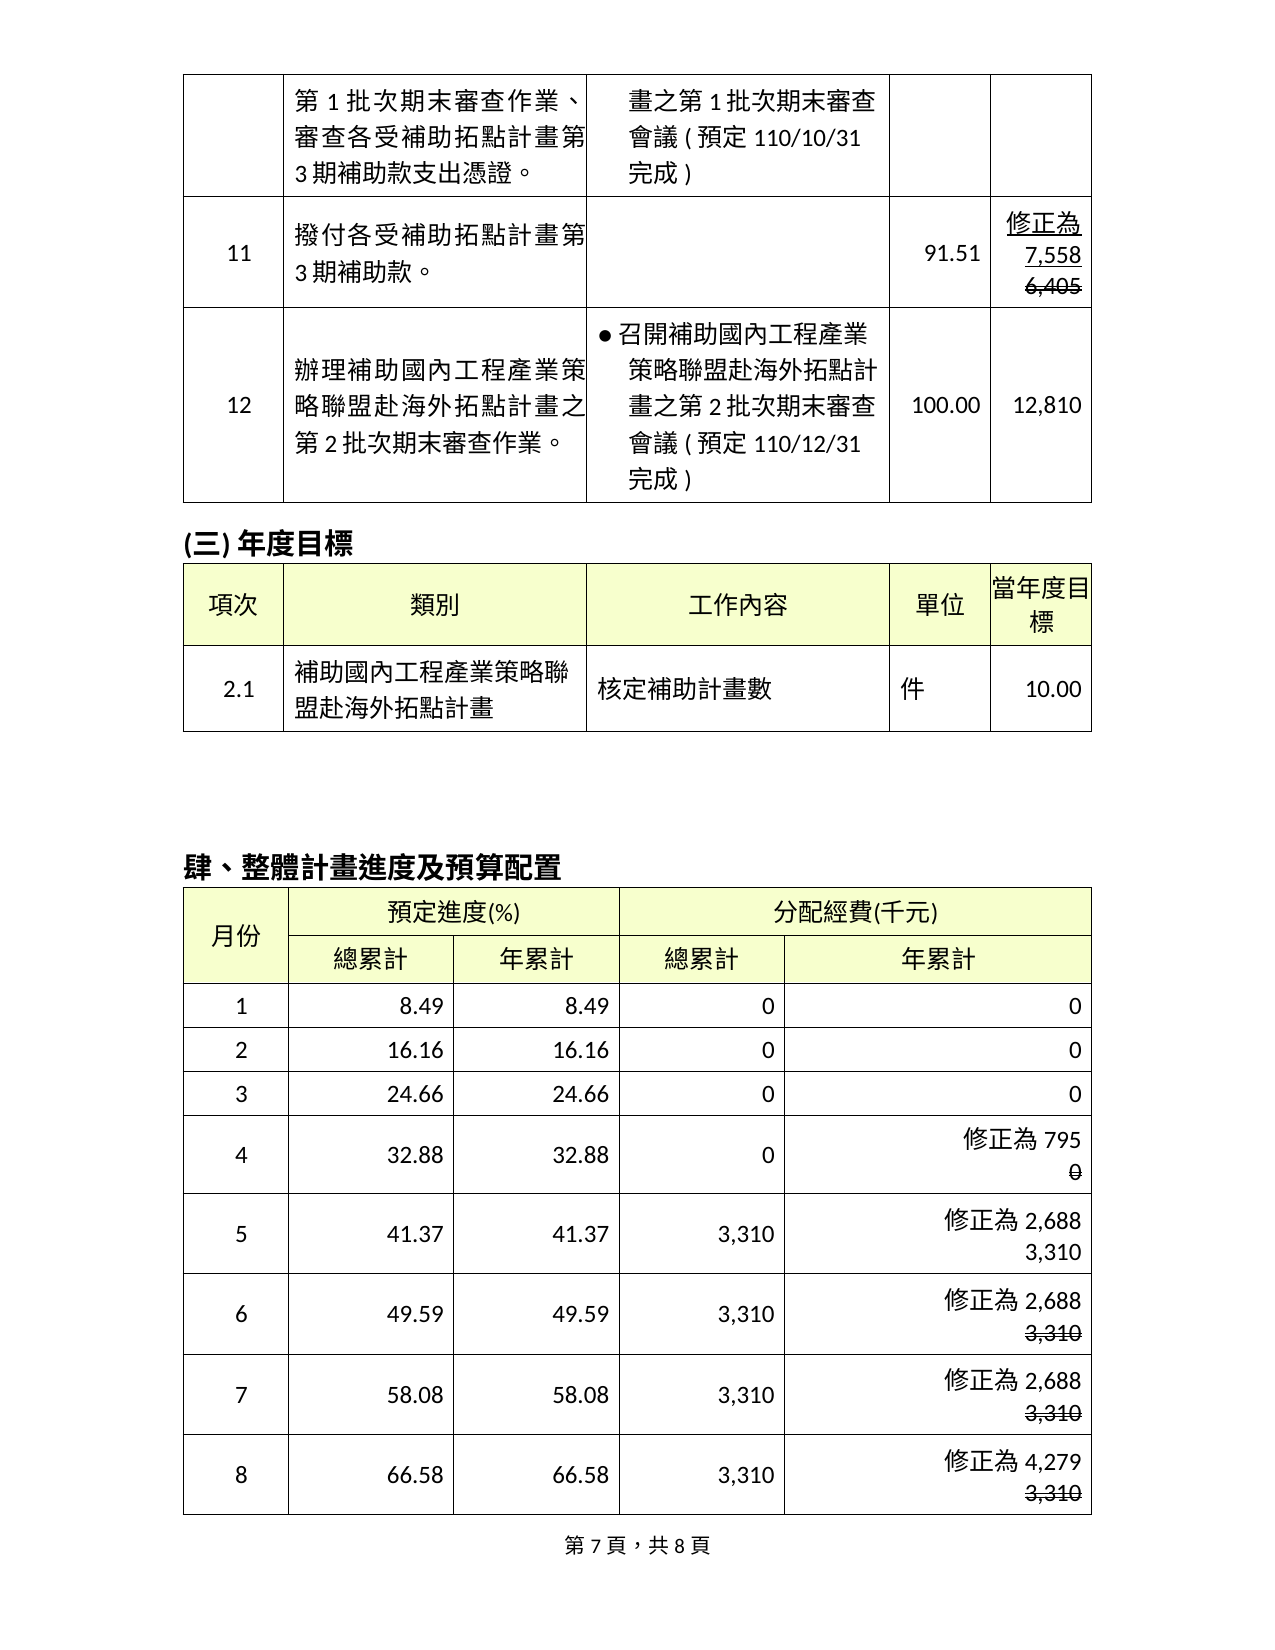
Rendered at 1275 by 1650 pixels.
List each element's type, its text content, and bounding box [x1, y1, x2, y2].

table_cell [991, 75, 1091, 196]
table_cell 5 [184, 1194, 288, 1273]
table_cell 10.00 [991, 646, 1091, 731]
table_cell 辦理補助國內工程產業策略聯盟赴海外拓點計畫之第2批次期末審查作業。 [284, 308, 586, 502]
table_cell 年累計 [454, 936, 619, 982]
table_cell 8.49 [454, 984, 619, 1027]
table_cell 49.59 [289, 1274, 453, 1353]
table_cell 修正為4,279 3,310 [785, 1435, 1091, 1514]
table_cell 0 [785, 1072, 1091, 1115]
table_cell 修正為2,688 3,310 [785, 1194, 1091, 1273]
table_cell 58.08 [289, 1355, 453, 1434]
table_header 項次 [184, 564, 283, 645]
table_header 月份 [184, 888, 288, 982]
table_cell 16.16 [289, 1028, 453, 1071]
table_cell 16.16 [454, 1028, 619, 1071]
table_cell 12 [184, 308, 283, 502]
table_cell 4 [184, 1116, 288, 1193]
table_cell 49.59 [454, 1274, 619, 1353]
table_cell [890, 75, 990, 196]
table_cell 撥付各受補助拓點計畫第3期補助款。 [284, 197, 586, 307]
table_cell 24.66 [454, 1072, 619, 1115]
table_cell 32.88 [454, 1116, 619, 1193]
text (三) 年度目標 [183, 524, 1092, 563]
table_cell 8 [184, 1435, 288, 1514]
table_cell 3,310 [620, 1435, 784, 1514]
table_cell 1 [184, 984, 288, 1027]
table_cell 41.37 [454, 1194, 619, 1273]
table_cell 2 [184, 1028, 288, 1071]
table_cell 第1批次期末審查作業、審查各受補助拓點計畫第3期補助款支出憑證。 [284, 75, 586, 196]
table_cell 100.00 [890, 308, 990, 502]
table_cell 66.58 [454, 1435, 619, 1514]
table_cell 0 [620, 1072, 784, 1115]
table_cell 12,810 [991, 308, 1091, 502]
table_header 當年度目標 [991, 564, 1091, 645]
table_cell 3,310 [620, 1355, 784, 1434]
table_cell 0 [620, 984, 784, 1027]
table_cell 8.49 [289, 984, 453, 1027]
table_cell 3,310 [620, 1194, 784, 1273]
table_cell 3 [184, 1072, 288, 1115]
table_cell 58.08 [454, 1355, 619, 1434]
table_cell ● 召開補助國內工程產業策略聯盟赴海外拓點計畫之第2批次期末審查會議 ( 預定 110/12/31 完成 ) [587, 308, 889, 502]
table_cell 41.37 [289, 1194, 453, 1273]
table_cell 總累計 [289, 936, 453, 982]
table_cell 件 [890, 646, 990, 731]
table_header 類別 [284, 564, 586, 645]
table_cell 0 [620, 1028, 784, 1071]
table_cell 核定補助計畫數 [587, 646, 889, 731]
text 肆、整體計畫進度及預算配置 [183, 845, 1092, 887]
table_cell 畫之第1批次期末審查會議 ( 預定 110/10/31 完成 ) [587, 75, 889, 196]
table_cell 0 [620, 1116, 784, 1193]
table_cell 7 [184, 1355, 288, 1434]
table_header 單位 [890, 564, 990, 645]
table_cell 修正為2,688 3,310 [785, 1274, 1091, 1353]
table_cell 補助國內工程產業策略聯盟赴海外拓點計畫 [284, 646, 586, 731]
table_cell 0 [785, 984, 1091, 1027]
table_cell 年累計 [785, 936, 1091, 982]
table_cell 91.51 [890, 197, 990, 307]
table_cell 2.1 [184, 646, 283, 731]
table_header 分配經費(千元) [620, 888, 1091, 935]
table_cell [184, 75, 283, 196]
table_cell 66.58 [289, 1435, 453, 1514]
table_cell 修正為795 0 [785, 1116, 1091, 1193]
table_header 預定進度(%) [289, 888, 619, 935]
table_header 工作內容 [587, 564, 889, 645]
table_cell 總累計 [620, 936, 784, 982]
table_cell 修正為2,688 3,310 [785, 1355, 1091, 1434]
table_cell 32.88 [289, 1116, 453, 1193]
table_cell 24.66 [289, 1072, 453, 1115]
table_cell 3,310 [620, 1274, 784, 1353]
table_cell [587, 197, 889, 307]
table_cell 11 [184, 197, 283, 307]
table_cell 0 [785, 1028, 1091, 1071]
table_cell 6 [184, 1274, 288, 1353]
table_cell 修正為7,558 6,405 [991, 197, 1091, 307]
